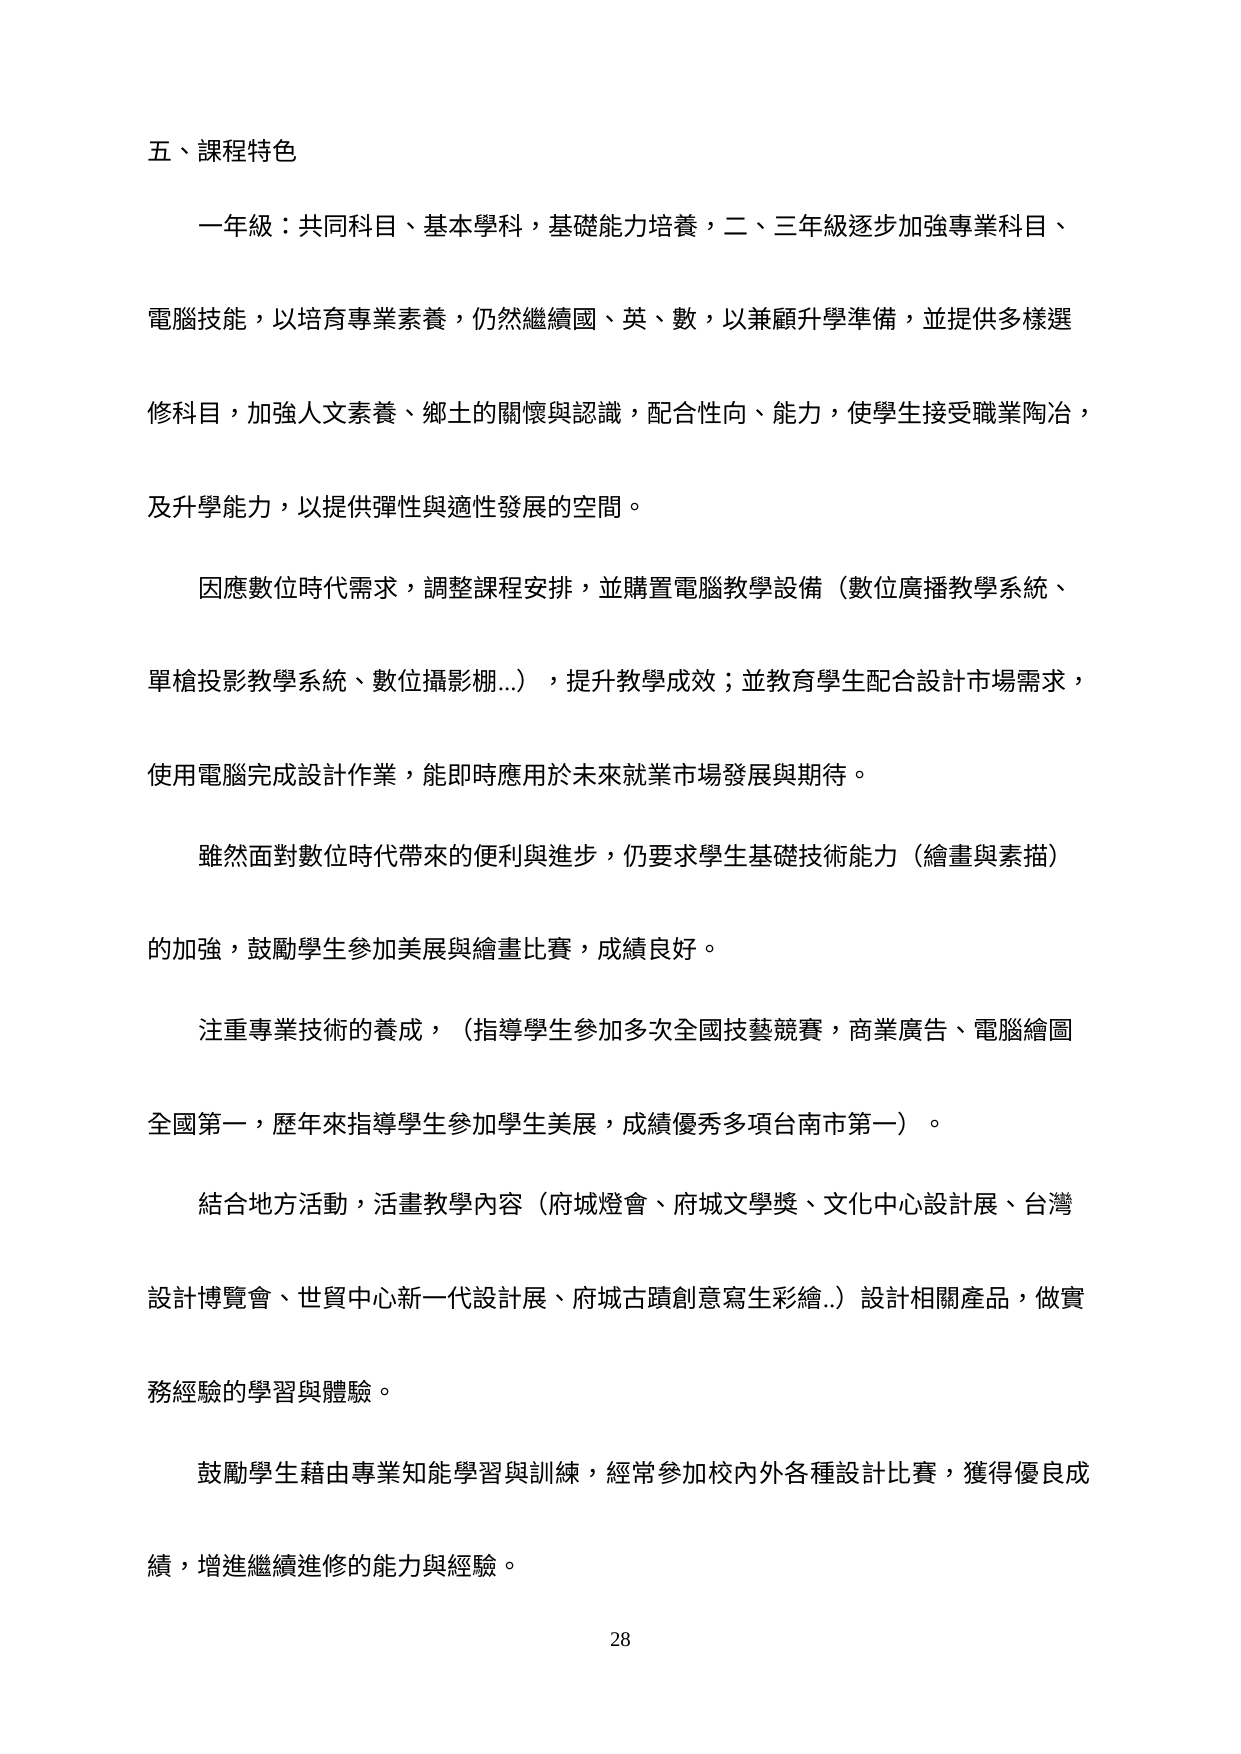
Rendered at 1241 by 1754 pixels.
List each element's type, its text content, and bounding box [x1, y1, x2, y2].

text 鼓勵學生藉由專業知能學習與訓練，經常參加校內外各種設計比賽，獲得優良成績，增進繼續進修的能力與經驗。 [148, 1429, 1092, 1586]
text 因應數位時代需求，調整課程安排，並購置電腦教學設備（數位廣播教學系統、單槍投影教學系統、數位攝影棚...），提升教學成效；並教育學生配合設計市場需求，使用電腦完成設計作業，能即時應用於未來就業市場發展與期待。 [148, 544, 1092, 794]
text 注重專業技術的養成，（指導學生參加多次全國技藝競賽，商業廣告、電腦繪圖全國第一，歷年來指導學生參加學生美展，成績優秀多項台南市第一）。 [148, 987, 1092, 1143]
text 一年級：共同科目、基本學科，基礎能力培養，二、三年級逐步加強專業科目、電腦技能，以培育專業素養，仍然繼續國、英、數，以兼顧升學準備，並提供多樣選修科目，加強人文素養、鄉土的關懷與認識，配合性向、能力，使學生接受職業陶冶，及升學能力，以提供彈性與適性發展的空間。 [148, 183, 1092, 526]
text 結合地方活動，活畫教學內容（府城燈會、府城文學獎、文化中心設計展、台灣設計博覽會、世貿中心新一代設計展、府城古蹟創意寫生彩繪..）設計相關產品，做實務經驗的學習與體驗。 [148, 1161, 1092, 1411]
text 雖然面對數位時代帶來的便利與進步，仍要求學生基礎技術能力（繪畫與素描）的加強，鼓勵學生參加美展與繪畫比賽，成績良好。 [148, 813, 1092, 969]
text 五、課程特色 [148, 108, 1092, 170]
